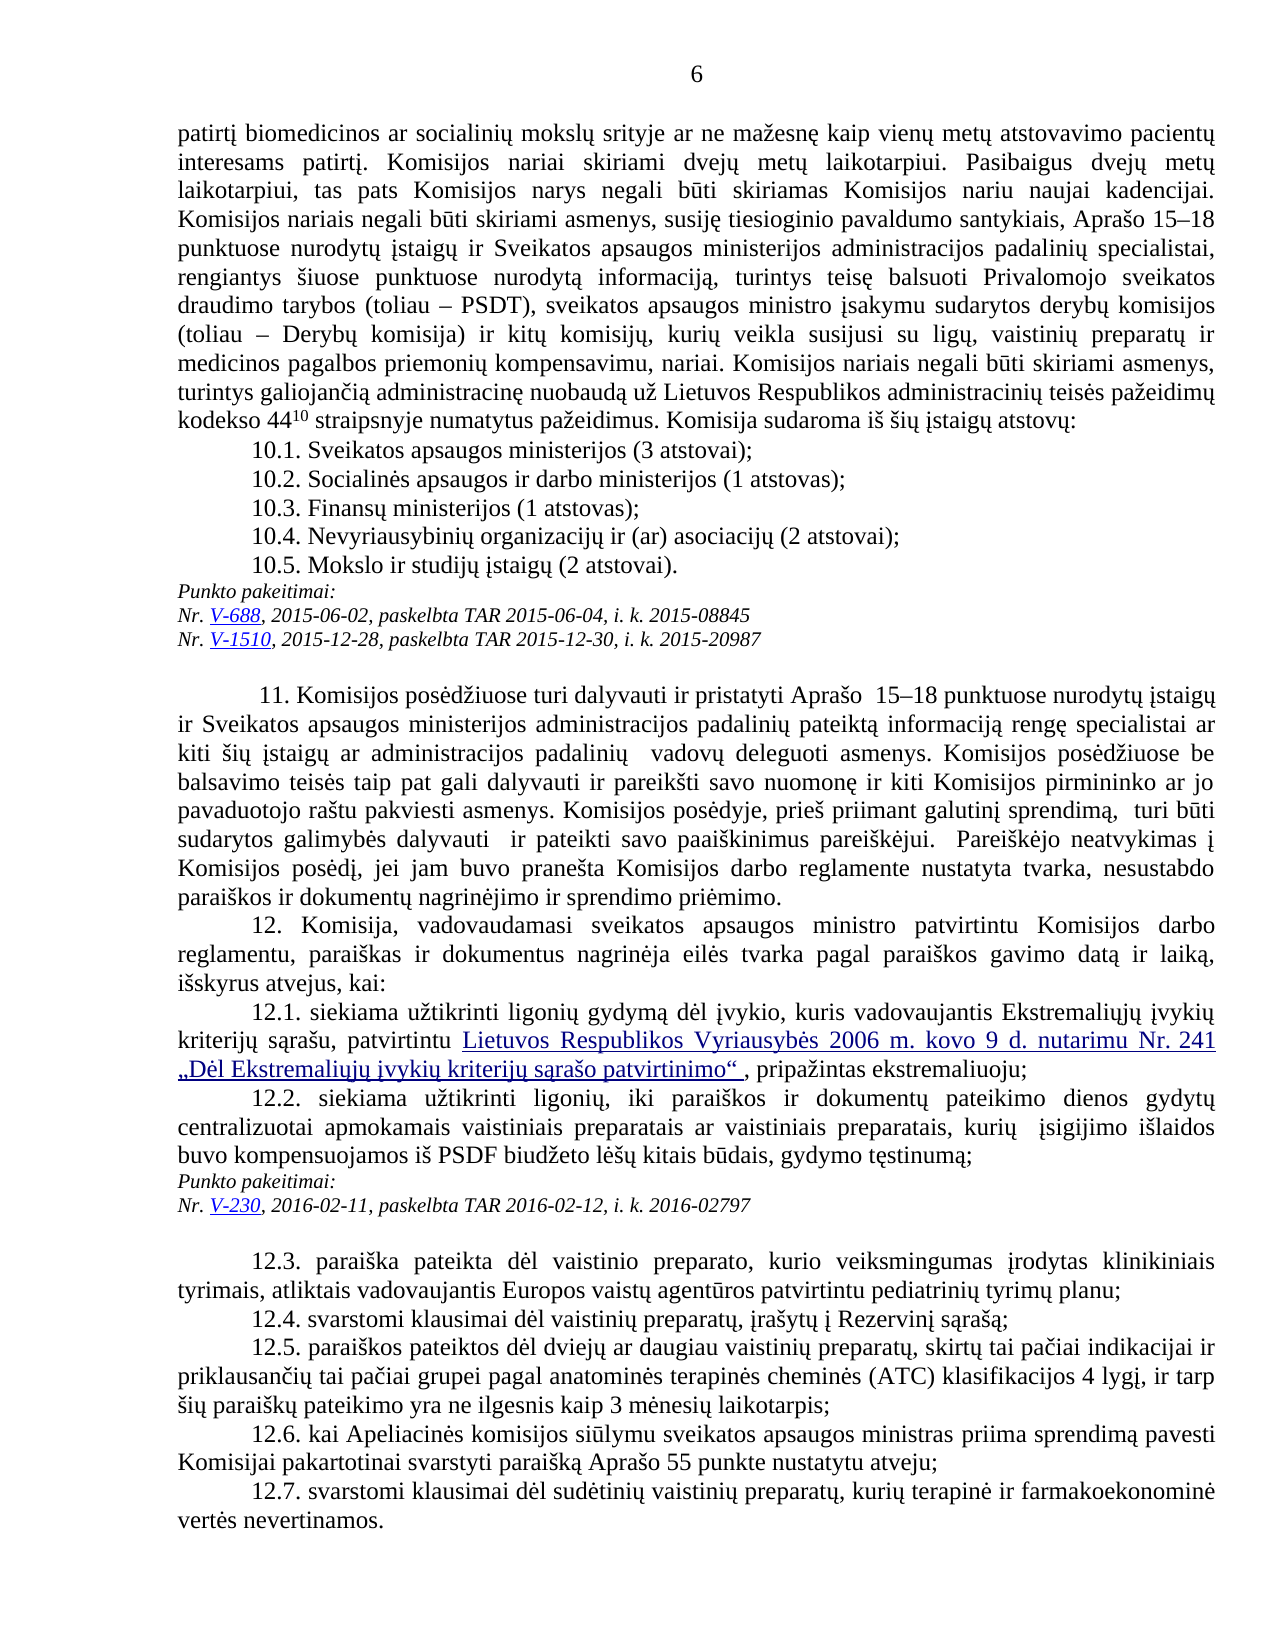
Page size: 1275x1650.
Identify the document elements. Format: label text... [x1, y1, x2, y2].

text 12.1. siekiama užtikrinti ligonių gydymą dėl įvykio, kuris vadovaujantis Ekstremaliųjų įvykių kriterijų sąrašu, patvirtintu Lietuvos Respublikos Vyriausybės 2006 m. kovo 9 d. nutarimu Nr. 241 „Dėl Ekstremaliųjų įvykių kriterijų sąrašo patvirtinimo“ , pripažintas ekstremaliuoju; [177, 997, 1216, 1083]
text 10.5. Mokslo ir studijų įstaigų (2 atstovai). [177, 550, 1216, 579]
text 10.3. Finansų ministerijos (1 atstovas); [177, 493, 1216, 521]
text 10.2. Socialinės apsaugos ir darbo ministerijos (1 atstovas); [177, 464, 1216, 493]
text 12.4. svarstomi klausimai dėl vaistinių preparatų, įrašytų į Rezervinį sąrašą; [177, 1304, 1216, 1332]
text 12.7. svarstomi klausimai dėl sudėtinių vaistinių preparatų, kurių terapinė ir farmakoekonominė vertės nevertinamos. [177, 1476, 1216, 1534]
text Nr. V-230, 2016-02-11, paskelbta TAR 2016-02-12, i. k. 2016-02797 [177, 1193, 1216, 1217]
text 11. Komisijos posėdžiuose turi dalyvauti ir pristatyti Aprašo 15–18 punktuose nurodytų įstaigų ir Sveikatos apsaugos ministerijos administracijos padalinių pateiktą informaciją rengę specialistai ar kiti šių įstaigų ar administracijos padalinių vadovų deleguoti asmenys. Komisijos posėdžiuose be balsavimo teisės taip pat gali dalyvauti ir pareikšti savo nuomonę ir kiti Komisijos pirmininko ar jo pavaduotojo raštu pakviesti asmenys. Komisijos posėdyje, prieš priimant galutinį sprendimą, turi būti sudarytos galimybės dalyvauti ir pateikti savo paaiškinimus pareiškėjui. Pareiškėjo neatvykimas į Komisijos posėdį, jei jam buvo pranešta Komisijos darbo reglamente nustatyta tvarka, nesustabdo paraiškos ir dokumentų nagrinėjimo ir sprendimo priėmimo. [177, 680, 1216, 911]
text 10.1. Sveikatos apsaugos ministerijos (3 atstovai); [177, 435, 1216, 464]
text 12.6. kai Apeliacinės komisijos siūlymu sveikatos apsaugos ministras priima sprendimą pavesti Komisijai pakartotinai svarstyti paraišką Aprašo 55 punkte nustatytu atveju; [177, 1419, 1216, 1476]
text Nr. V-688, 2015-06-02, paskelbta TAR 2015-06-04, i. k. 2015-08845 [177, 603, 1216, 627]
text Punkto pakeitimai: [177, 579, 1216, 603]
text patirtį biomedicinos ar socialinių mokslų srityje ar ne mažesnę kaip vienų metų atstovavimo pacientų interesams patirtį. Komisijos nariai skiriami dvejų metų laikotarpiui. Pasibaigus dvejų metų laikotarpiui, tas pats Komisijos narys negali būti skiriamas Komisijos nariu naujai kadencijai. Komisijos nariais negali būti skiriami asmenys, susiję tiesioginio pavaldumo santykiais, Aprašo 15–18 punktuose nurodytų įstaigų ir Sveikatos apsaugos ministerijos administracijos padalinių specialistai, rengiantys šiuose punktuose nurodytą informaciją, turintys teisę balsuoti Privalomojo sveikatos draudimo tarybos (toliau – PSDT), sveikatos apsaugos ministro įsakymu sudarytos derybų komisijos (toliau – Derybų komisija) ir kitų komisijų, kurių veikla susijusi su ligų, vaistinių preparatų ir medicinos pagalbos priemonių kompensavimu, nariai. Komisijos nariais negali būti skiriami asmenys, turintys galiojančią administracinę nuobaudą už Lietuvos Respublikos administracinių teisės pažeidimų kodekso 4410 straipsnyje numatytus pažeidimus. Komisija sudaroma iš šių įstaigų atstovų: [177, 118, 1216, 435]
text Nr. V-1510, 2015-12-28, paskelbta TAR 2015-12-30, i. k. 2015-20987 [177, 627, 1216, 651]
text Punkto pakeitimai: [177, 1169, 1216, 1193]
text 10.4. Nevyriausybinių organizacijų ir (ar) asociacijų (2 atstovai); [177, 521, 1216, 550]
text 12. Komisija, vadovaudamasi sveikatos apsaugos ministro patvirtintu Komisijos darbo reglamentu, paraiškas ir dokumentus nagrinėja eilės tvarka pagal paraiškos gavimo datą ir laiką, išskyrus atvejus, kai: [177, 911, 1216, 997]
text 12.2. siekiama užtikrinti ligonių, iki paraiškos ir dokumentų pateikimo dienos gydytų centralizuotai apmokamais vaistiniais preparatais ar vaistiniais preparatais, kurių įsigijimo išlaidos buvo kompensuojamos iš PSDF biudžeto lėšų kitais būdais, gydymo tęstinumą; [177, 1083, 1216, 1169]
text 12.5. paraiškos pateiktos dėl dviejų ar daugiau vaistinių preparatų, skirtų tai pačiai indikacijai ir priklausančių tai pačiai grupei pagal anatominės terapinės cheminės (ATC) klasifikacijos 4 lygį, ir tarp šių paraiškų pateikimo yra ne ilgesnis kaip 3 mėnesių laikotarpis; [177, 1332, 1216, 1419]
text 12.3. paraiška pateikta dėl vaistinio preparato, kurio veiksmingumas įrodytas klinikiniais tyrimais, atliktais vadovaujantis Europos vaistų agentūros patvirtintu pediatrinių tyrimų planu; [177, 1246, 1216, 1304]
